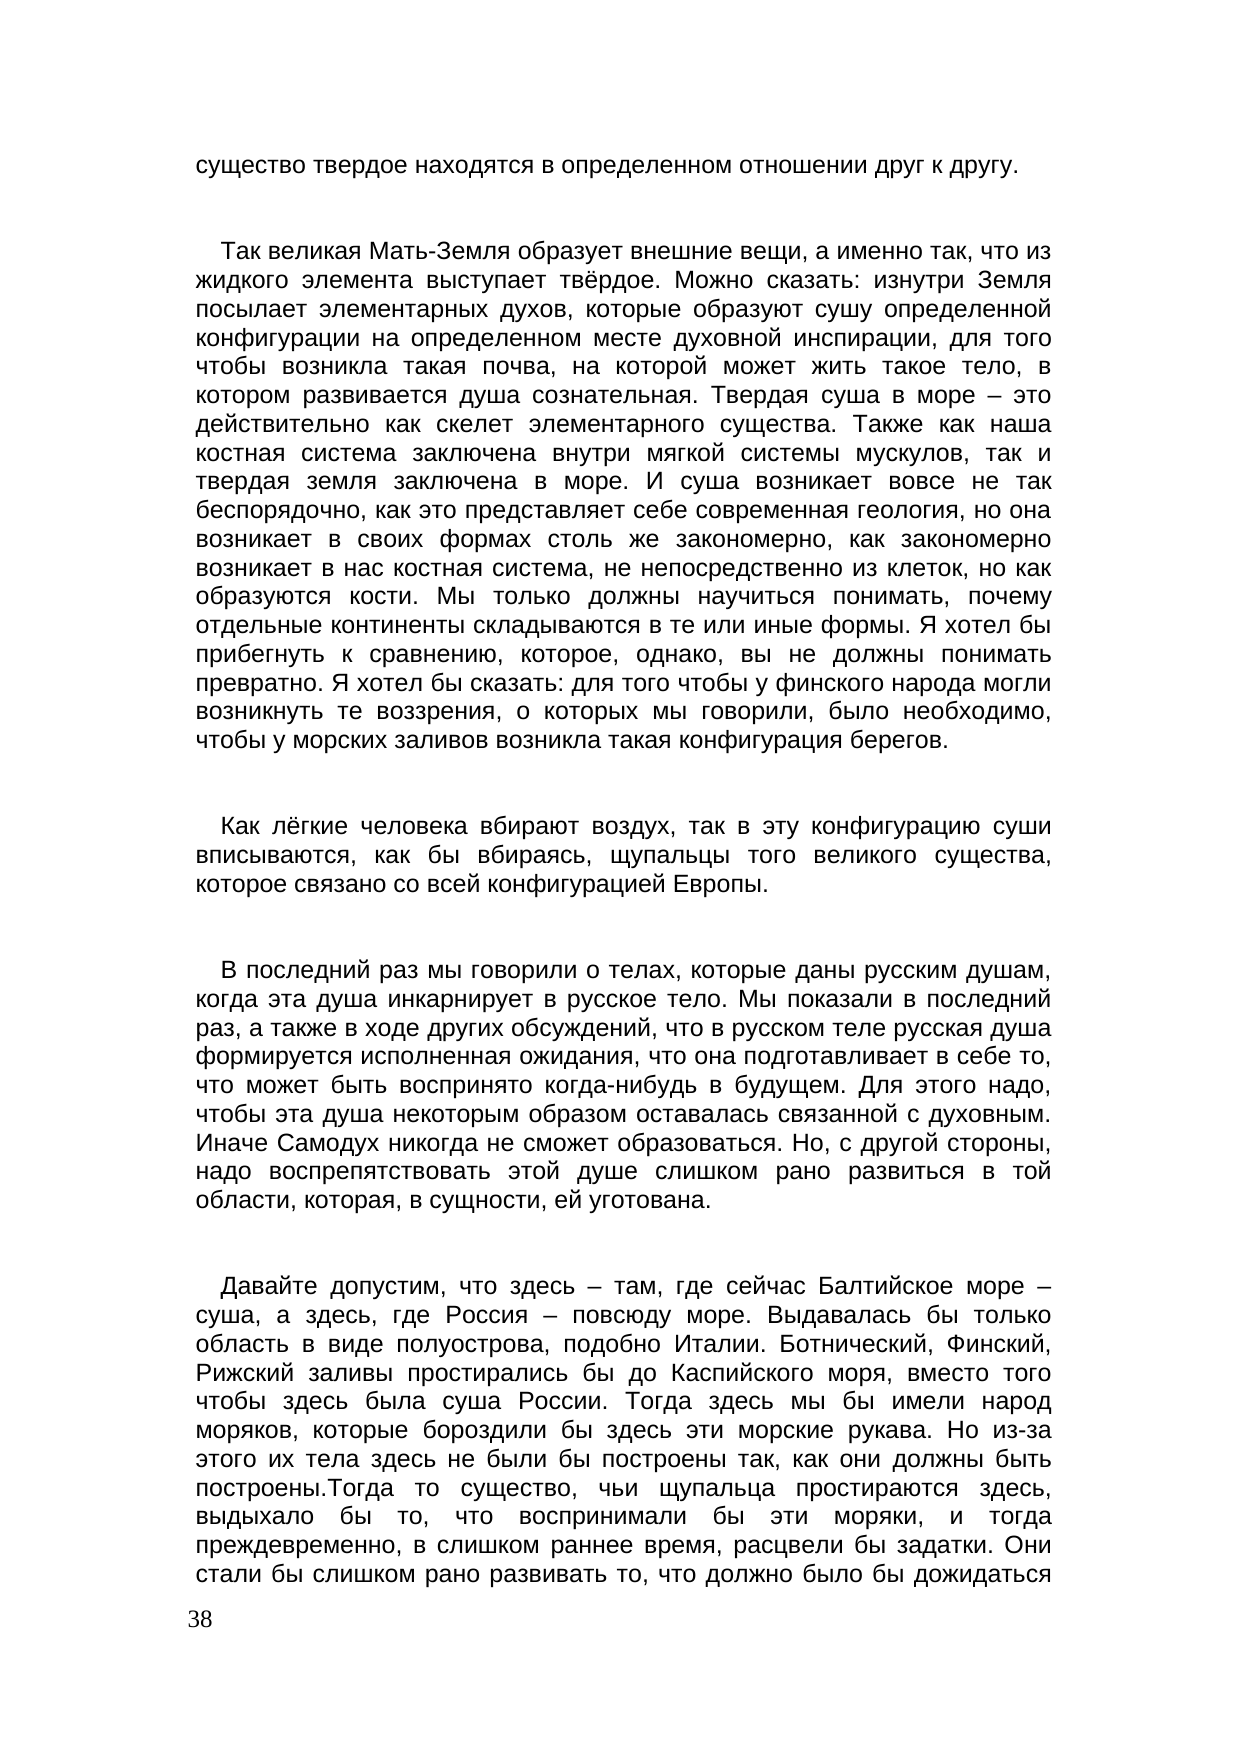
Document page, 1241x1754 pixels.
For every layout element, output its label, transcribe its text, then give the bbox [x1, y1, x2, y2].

text Так великая Мать-Земля образует внешние вещи, а именно так, что из жидкого элемента выступает твёрдое. Можно сказать: изнутри Земля посылает элементарных духов, которые образуют сушу определенной конфигурации на определенном месте духовной инспирации, для того чтобы возникла такая почва, на которой может жить такое тело, в котором развивается душа сознательная. Твердая суша в море – это действительно как скелет элементарного существа. Также как наша костная система заключена внутри мягкой системы мускулов, так и твердая земля заключена в море. И суша возникает вовсе не так беспорядочно, как это представляет себе современная геология, но она возникает в своих формах столь же закономерно, как закономерно возникает в нас костная система, не непосредственно из клеток, но как образуются кости. Мы только должны научиться понимать, почему отдельные континенты складываются в те или иные формы. Я хотел бы прибегнуть к сравнению, которое, однако, вы не должны понимать превратно. Я хотел бы сказать: для того чтобы у финского народа могли возникнуть те воззрения, о которых мы говорили, было необходимо, чтобы у морских заливов возникла такая конфигурация берегов. [195, 236, 1053, 754]
text Давайте допустим, что здесь – там, где сейчас Балтийское море – суша, а здесь, где Россия – повсюду море. Выдавалась бы только область в виде полуострова, подобно Италии. Ботнический, Финский, Рижский заливы простирались бы до Каспийского моря, вместо того чтобы здесь была суша России. Тогда здесь мы бы имели народ моряков, которые бороздили бы здесь эти морские рукава. Но из-за этого их тела здесь не были бы построены так, как они должны быть построены.Тогда то существо, чьи щупальца простираются здесь, выдыхало бы то, что воспринимали бы эти моряки, и тогда преждевременно, в слишком раннее время, расцвели бы задатки. Они стали бы слишком рано развивать то, что должно было бы дожидаться [195, 1271, 1053, 1587]
text В последний раз мы говорили о телах, которые даны русским душам, когда эта душа инкарнирует в русское тело. Мы показали в последний раз, а также в ходе других обсуждений, что в русском теле русская душа формируется исполненная ожидания, что она подготавливает в себе то, что может быть воспринято когда-нибудь в будущем. Для этого надо, чтобы эта душа некоторым образом оставалась связанной с духовным. Иначе Самодух никогда не сможет образоваться. Но, с другой стороны, надо воспрепятствовать этой душе слишком рано развиться в той области, которая, в сущности, ей уготована. [195, 955, 1053, 1214]
text существо твердое находятся в определенном отношении друг к другу. [195, 150, 1053, 179]
text Как лёгкие человека вбирают воздух, так в эту конфигурацию суши вписываются, как бы вбираясь, щупальцы того великого существа, которое связано со всей конфигурацией Европы. [195, 811, 1053, 897]
